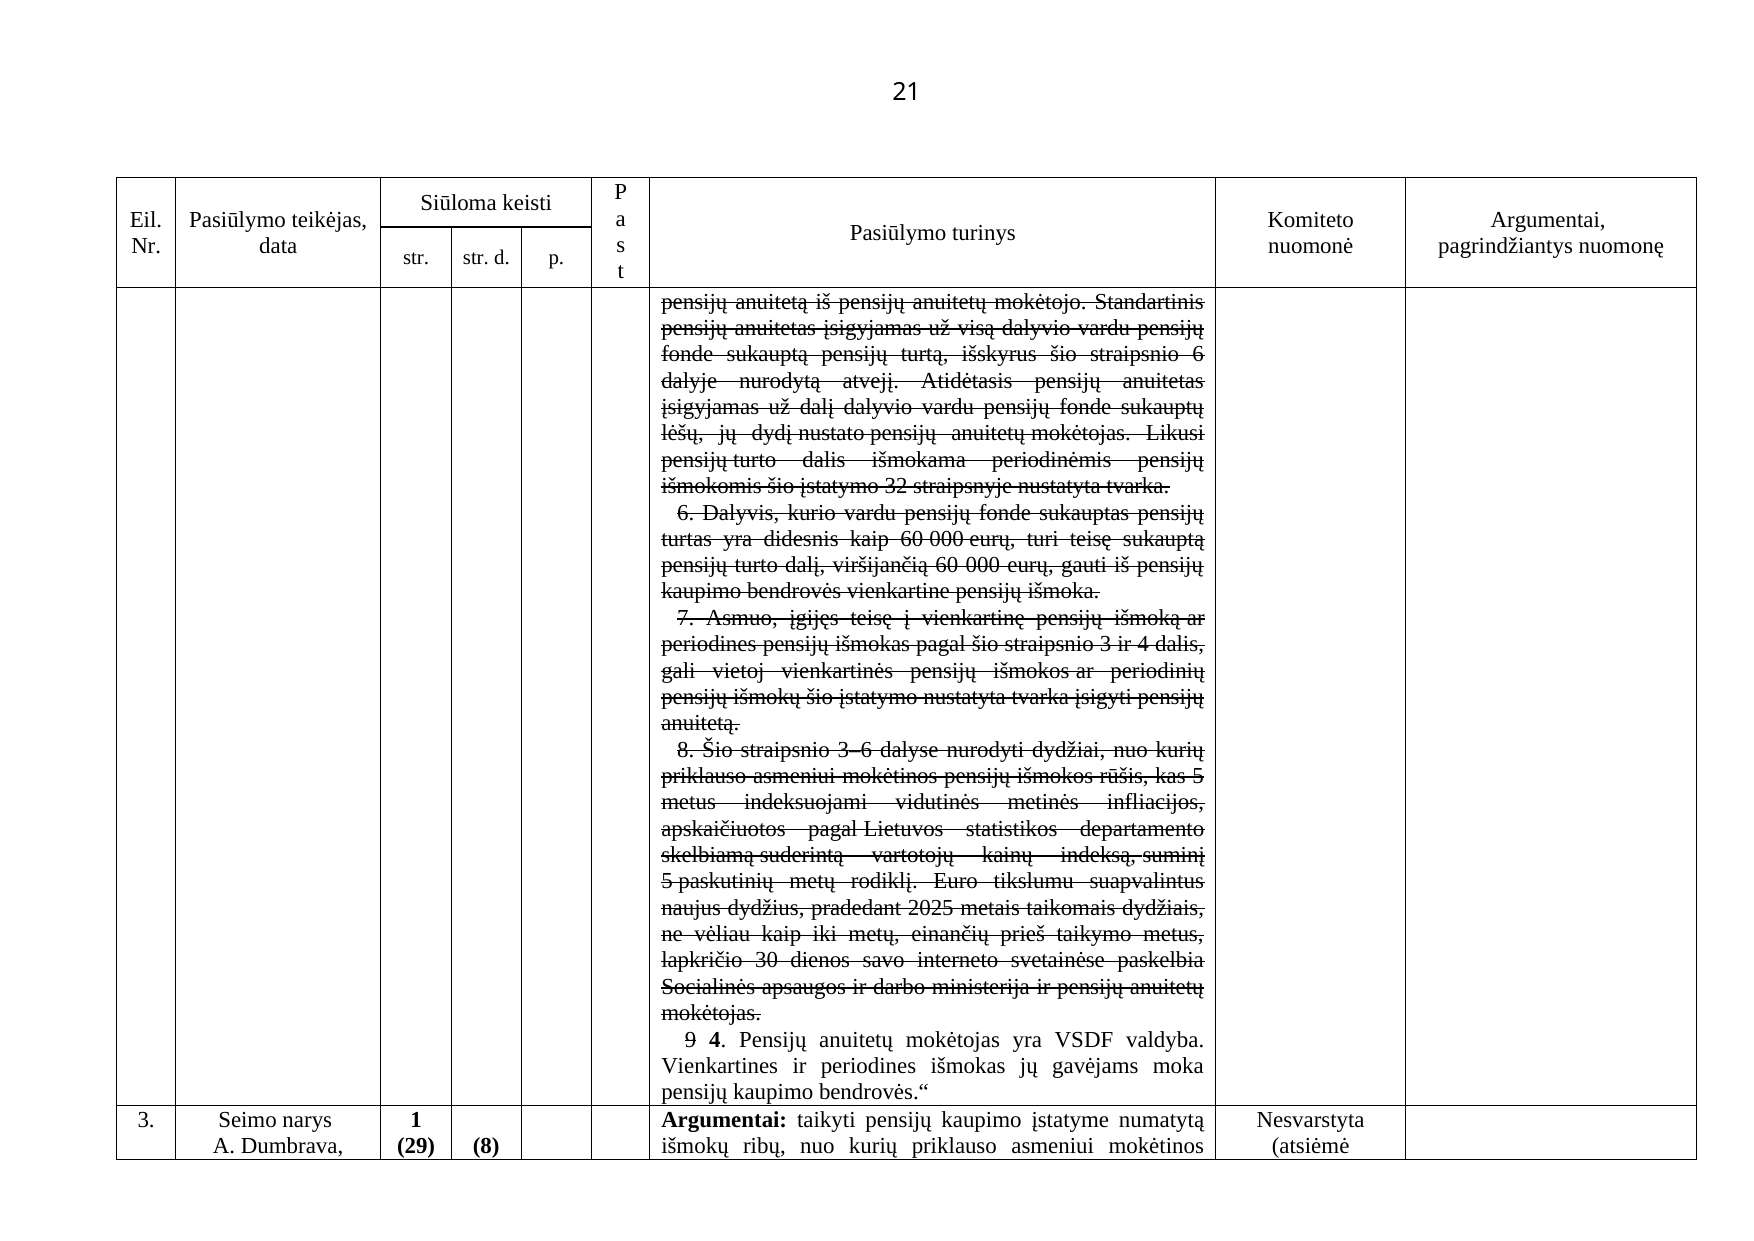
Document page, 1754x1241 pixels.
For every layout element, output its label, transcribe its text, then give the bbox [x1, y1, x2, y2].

table_cell pensijų anuitetą iš pensijų anuitetų mokėtojo. Standartinis pensijų anuitetas įsigyjamas už visą dalyvio vardu pensijų fonde sukauptą pensijų turtą, išskyrus šio straipsnio 6 dalyje nurodytą atvejį. Atidėtasis pensijų anuitetas įsigyjamas už dalį dalyvio vardu pensijų fonde sukauptų lėšų, jų dydį nustato pensijų anuitetų mokėtojas. Likusi pensijų turto dalis išmokama periodinėmis pensijų išmokomis šio įstatymo 32 straipsnyje nustatyta tvarka. 6. Dalyvis, kurio vardu pensijų fonde sukauptas pensijų turtas yra didesnis kaip 60 000 eurų, turi teisę sukauptą pensijų turto dalį, viršijančią 60 000 eurų, gauti iš pensijų kaupimo bendrovės vienkartine pensijų išmoka. 7. Asmuo, įgijęs teisę į vienkartinę pensijų išmoką ar periodines pensijų išmokas pagal šio straipsnio 3 ir 4 dalis, gali vietoj vienkartinės pensijų išmokos ar periodinių pensijų išmokų šio įstatymo nustatyta tvarka įsigyti pensijų anuitetą. 8. Šio straipsnio 3–6 dalyse nurodyti dydžiai, nuo kurių priklauso asmeniui mokėtinos pensijų išmokos rūšis, kas 5 metus indeksuojami vidutinės metinės infliacijos, apskaičiuotos pagal Lietuvos statistikos departamento skelbiamą suderintą vartotojų kainų indeksą, suminį 5 paskutinių metų rodiklį. Euro tikslumu suapvalintus naujus dydžius, pradedant 2025 metais taikomais dydžiais, ne vėliau kaip iki metų, einančių prieš taikymo metus, lapkričio 30 dienos savo interneto svetainėse paskelbia Socialinės apsaugos ir darbo ministerija ir pensijų anuitetų mokėtojas. 9 4. Pensijų anuitetų mokėtojas yra VSDF valdyba. Vienkartines ir periodines išmokas jų gavėjams moka pensijų kaupimo bendrovės.“ [650, 288, 1215, 1105]
table_cell [592, 1106, 649, 1158]
table_cell p. [522, 228, 591, 287]
table_header Pasiūlymo teikėjas, data [176, 178, 380, 287]
table_cell [381, 288, 451, 1105]
table_header Komiteto nuomonė [1216, 178, 1405, 287]
table_cell Argumentai: taikyti pensijų kaupimo įstatyme numatytą išmokų ribų, nuo kurių priklauso asmeniui mokėtinos [650, 1106, 1215, 1158]
table_cell (8) [452, 1106, 521, 1158]
table_cell Nesvarstyta (atsiėmė [1216, 1106, 1405, 1158]
table_cell [176, 288, 380, 1105]
table_cell [1406, 1106, 1696, 1158]
table_cell [452, 288, 521, 1105]
table_cell str. [381, 228, 451, 287]
table_header Argumentai, pagrindžiantys nuomonę [1406, 178, 1696, 287]
table_cell [522, 1106, 591, 1158]
table_cell [592, 288, 649, 1105]
table_cell [1406, 288, 1696, 1105]
table_header Pastabos [592, 178, 649, 287]
table_cell [1216, 288, 1405, 1105]
table_cell str. d. [452, 228, 521, 287]
table_header Pasiūlymo turinys [650, 178, 1215, 287]
table_header Siūloma keisti [381, 178, 591, 226]
table_cell 1 (29) [381, 1106, 451, 1158]
table_cell [117, 288, 175, 1105]
table_cell Seimo narys A. Dumbrava, [176, 1106, 380, 1158]
table_header Eil. Nr. [117, 178, 175, 287]
table_cell 3. [117, 1106, 175, 1158]
table_cell [522, 288, 591, 1105]
